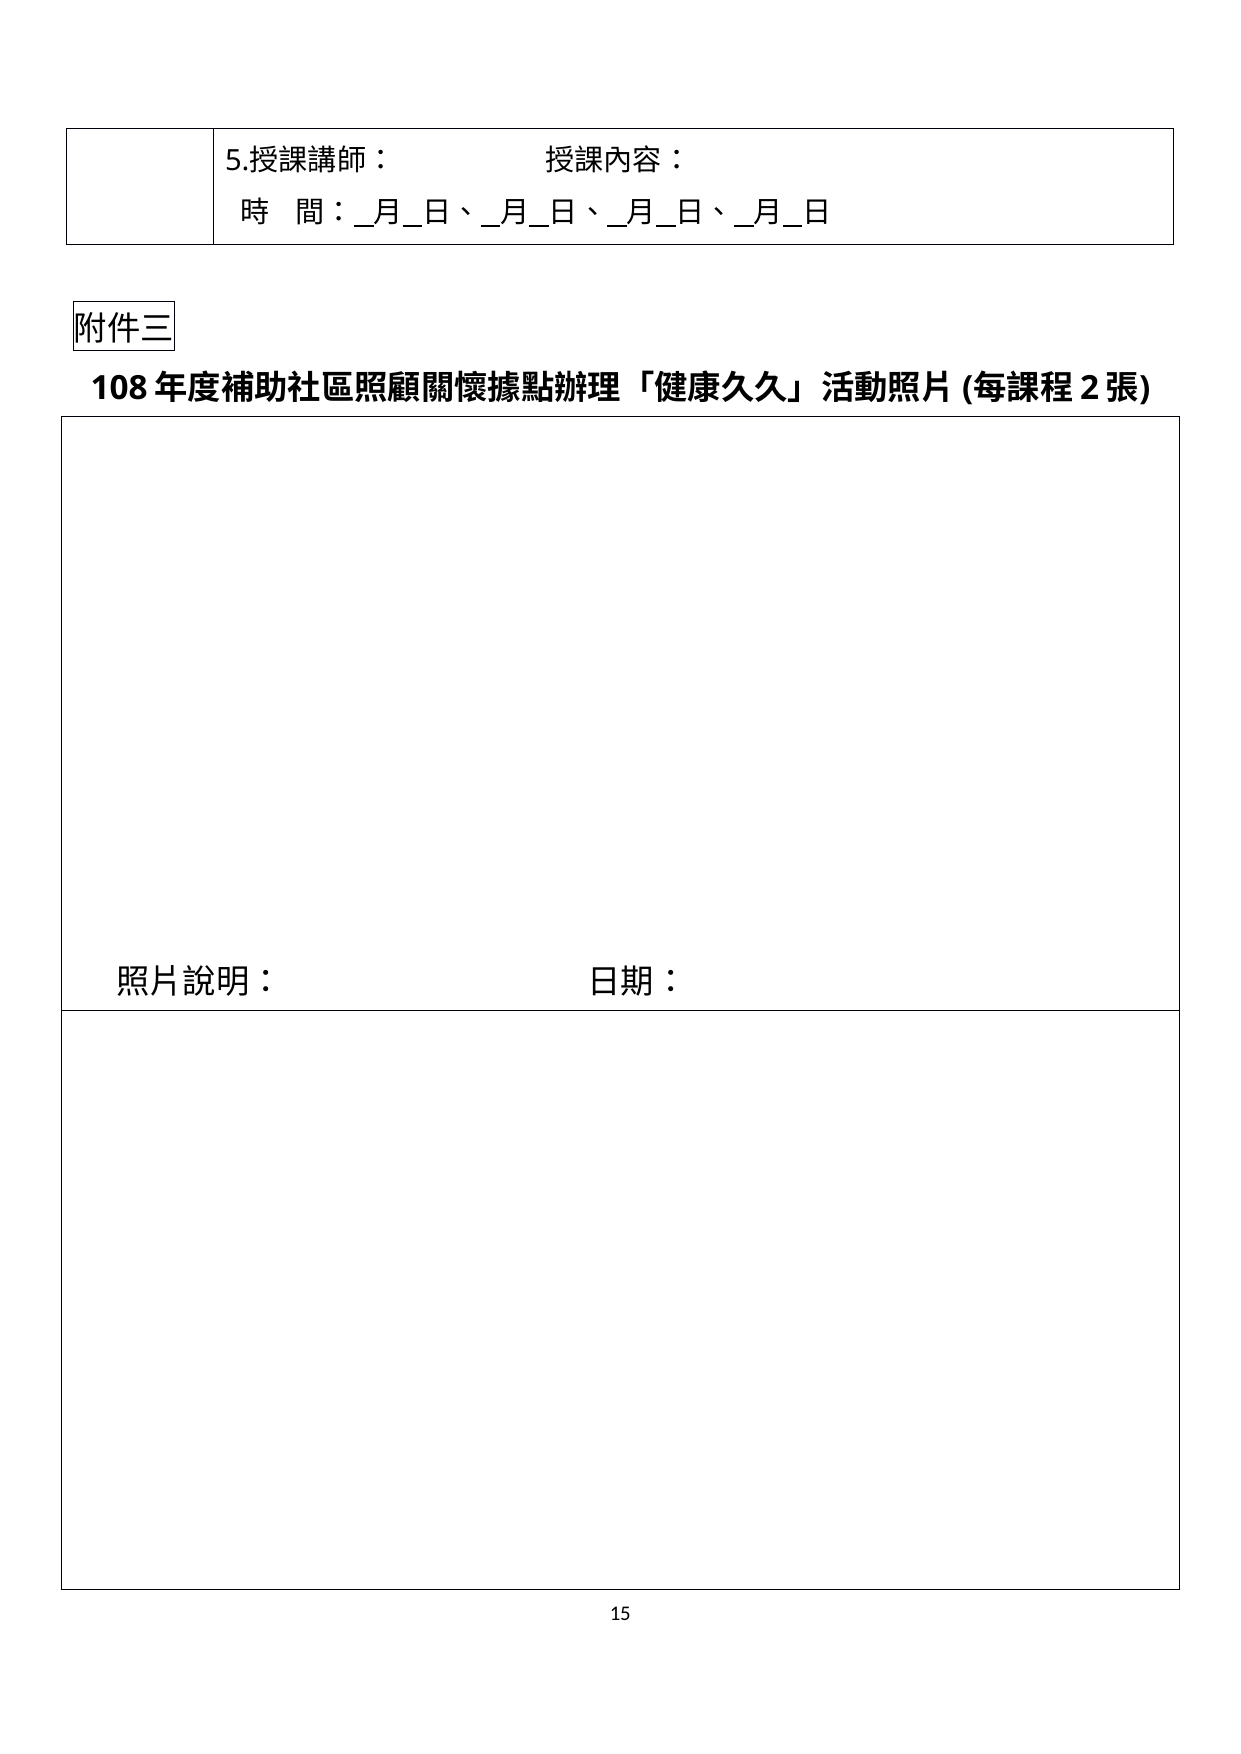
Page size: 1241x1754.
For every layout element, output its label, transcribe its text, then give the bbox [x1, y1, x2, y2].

table_cell 照片說明： 日期： [62, 417, 1179, 1010]
table_header 附件三 108年度補助社區照顧關懷據點辦理「健康久久」活動照片 (每課程2張) [61, 283, 1179, 416]
table_cell 5.授課講師： 授課內容： 時 間： 月 日、 月 日、 月 日、 月 日 [214, 129, 1173, 244]
table_cell [62, 1011, 1179, 1589]
table_cell [67, 129, 213, 244]
